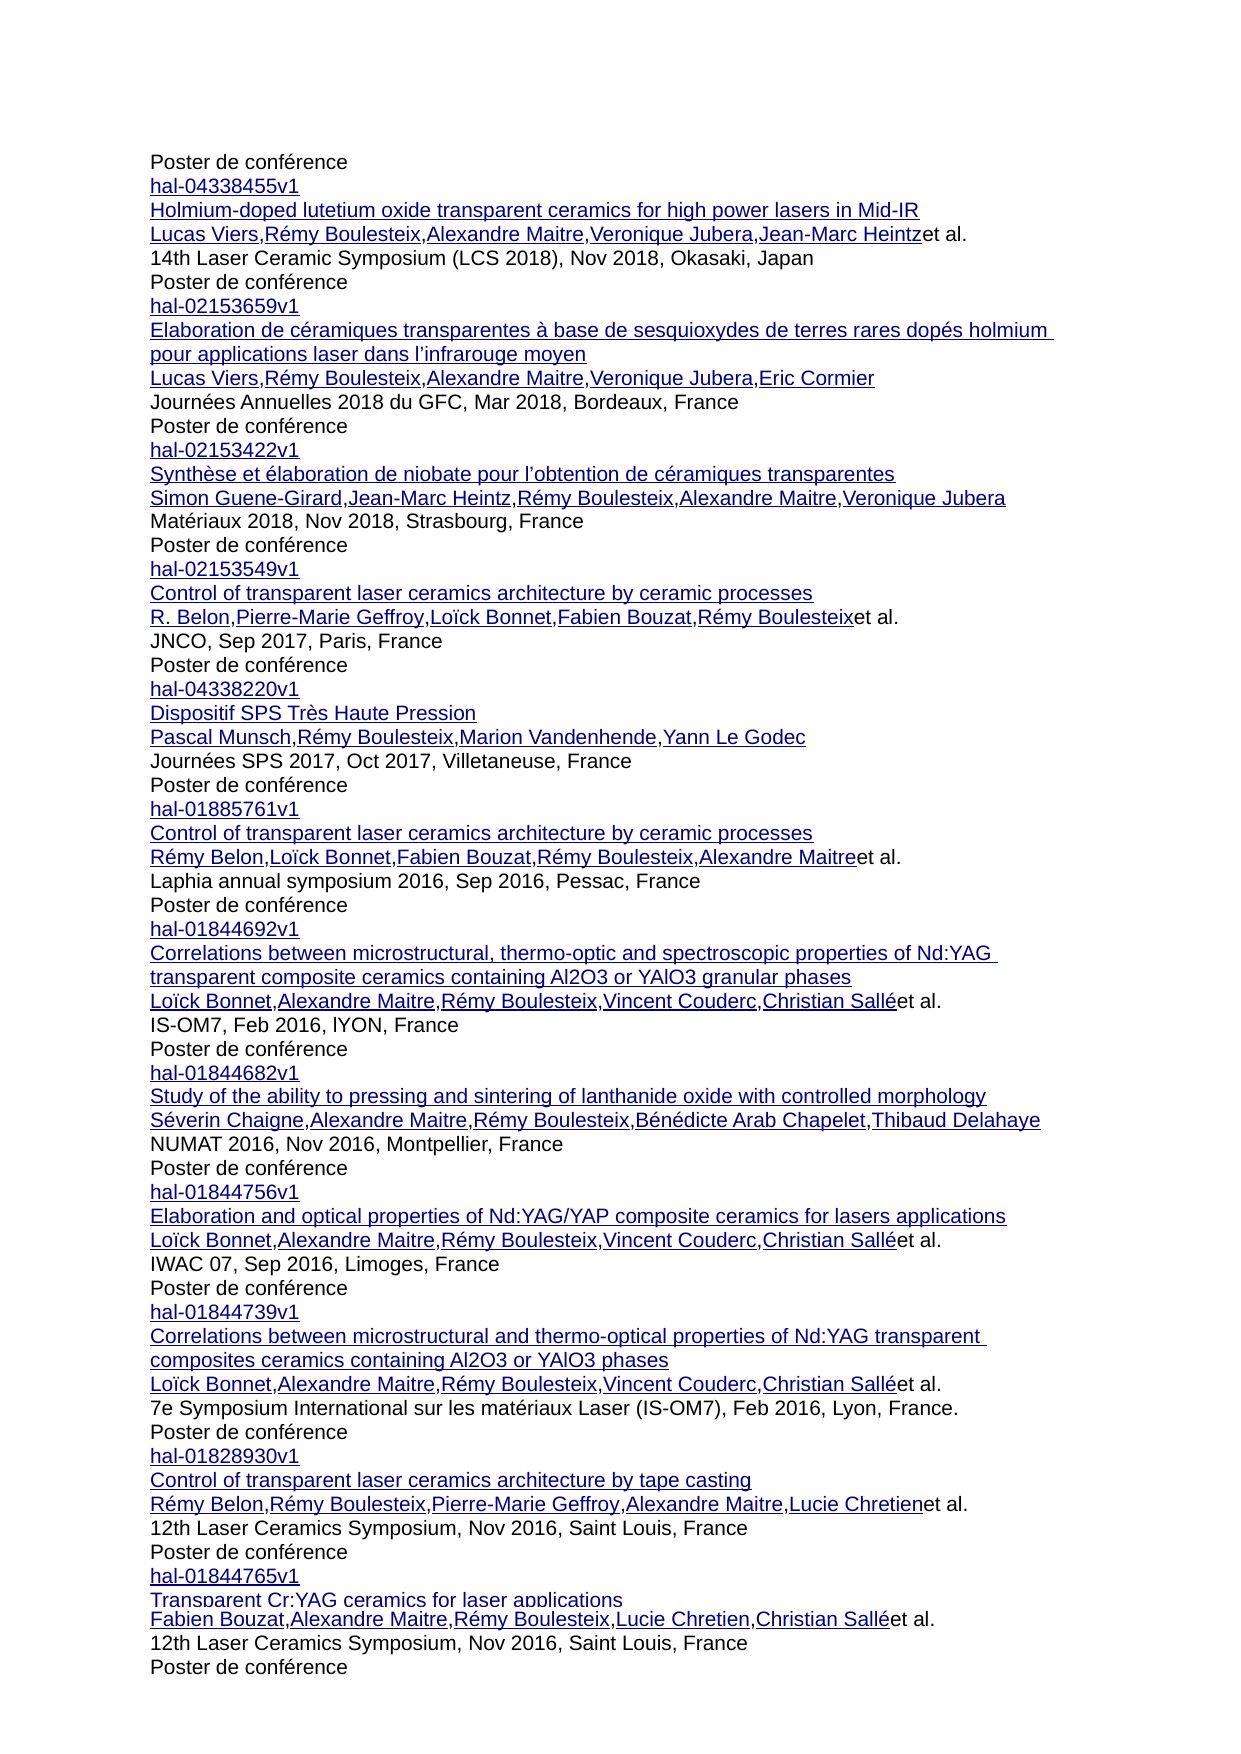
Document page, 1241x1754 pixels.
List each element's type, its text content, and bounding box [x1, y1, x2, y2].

table_cell Control of transparent laser ceramics architecture by ceramic processes R. Belon,Pierre-Marie Geffroy,Loïck Bonnet,Fabien Bouzat,Rémy Boulesteixet al. JNCO, Sep 2017, Paris, France Poster de conférence hal-04338220v1 [150, 581, 1090, 701]
table_cell Study of the ability to pressing and sintering of lanthanide oxide with controlled morphology Séverin Chaigne,Alexandre Maitre,Rémy Boulesteix,Bénédicte Arab Chapelet,Thibaud Delahaye NUMAT 2016, Nov 2016, Montpellier, France Poster de conférence hal-01844756v1 [150, 1084, 1090, 1204]
table_cell Control of transparent laser ceramics architecture by tape casting Rémy Belon,Rémy Boulesteix,Pierre-Marie Geffroy,Alexandre Maitre,Lucie Chretienet al. 12th Laser Ceramics Symposium, Nov 2016, Saint Louis, France Poster de conférence hal-01844765v1 [150, 1468, 1090, 1587]
table_cell Control of transparent laser ceramics architecture by ceramic processes Rémy Belon,Loïck Bonnet,Fabien Bouzat,Rémy Boulesteix,Alexandre Maitreet al. Laphia annual symposium 2016, Sep 2016, Pessac, France Poster de conférence hal-01844692v1 [150, 821, 1090, 941]
table_cell Transparent Cr:YAG ceramics for laser applications Fabien Bouzat,Alexandre Maitre,Rémy Boulesteix,Lucie Chretien,Christian Salléet al. 12th Laser Ceramics Symposium, Nov 2016, Saint Louis, France Poster de conférence [150, 1588, 1090, 1679]
table_cell Elaboration de céramiques transparentes à base de sesquioxydes de terres rares dopés holmium pour applications laser dans l’infrarouge moyen Lucas Viers,Rémy Boulesteix,Alexandre Maitre,Veronique Jubera,Eric Cormier Journées Annuelles 2018 du GFC, Mar 2018, Bordeaux, France Poster de conférence hal-02153422v1 [150, 318, 1090, 461]
table_cell Correlations between microstructural, thermo-optic and spectroscopic properties of Nd:YAG transparent composite ceramics containing Al2O3 or YAlO3 granular phases Loïck Bonnet,Alexandre Maitre,Rémy Boulesteix,Vincent Couderc,Christian Salléet al. IS-OM7, Feb 2016, lYON, France Poster de conférence hal-01844682v1 [150, 941, 1090, 1084]
table_cell Holmium-doped lutetium oxide transparent ceramics for high power lasers in Mid-IR Lucas Viers,Rémy Boulesteix,Alexandre Maitre,Veronique Jubera,Jean-Marc Heintzet al. 14th Laser Ceramic Symposium (LCS 2018), Nov 2018, Okasaki, Japan Poster de conférence hal-02153659v1 [150, 198, 1090, 318]
table_cell Synthèse et élaboration de niobate pour l’obtention de céramiques transparentes Simon Guene-Girard,Jean-Marc Heintz,Rémy Boulesteix,Alexandre Maitre,Veronique Jubera Matériaux 2018, Nov 2018, Strasbourg, France Poster de conférence hal-02153549v1 [150, 461, 1090, 581]
table_cell Elaboration and optical properties of Nd:YAG/YAP composite ceramics for lasers applications Loïck Bonnet,Alexandre Maitre,Rémy Boulesteix,Vincent Couderc,Christian Salléet al. IWAC 07, Sep 2016, Limoges, France Poster de conférence hal-01844739v1 [150, 1204, 1090, 1324]
table_cell Dispositif SPS Très Haute Pression Pascal Munsch,Rémy Boulesteix,Marion Vandenhende,Yann Le Godec Journées SPS 2017, Oct 2017, Villetaneuse, France Poster de conférence hal-01885761v1 [150, 701, 1090, 821]
table_cell Poster de conférence hal-04338455v1 [150, 150, 1090, 198]
table_cell Correlations between microstructural and thermo-optical properties of Nd:YAG transparent composites ceramics containing Al2O3 or YAlO3 phases Loïck Bonnet,Alexandre Maitre,Rémy Boulesteix,Vincent Couderc,Christian Salléet al. 7e Symposium International sur les matériaux Laser (IS-OM7), Feb 2016, Lyon, France. Poster de conférence hal-01828930v1 [150, 1324, 1090, 1468]
